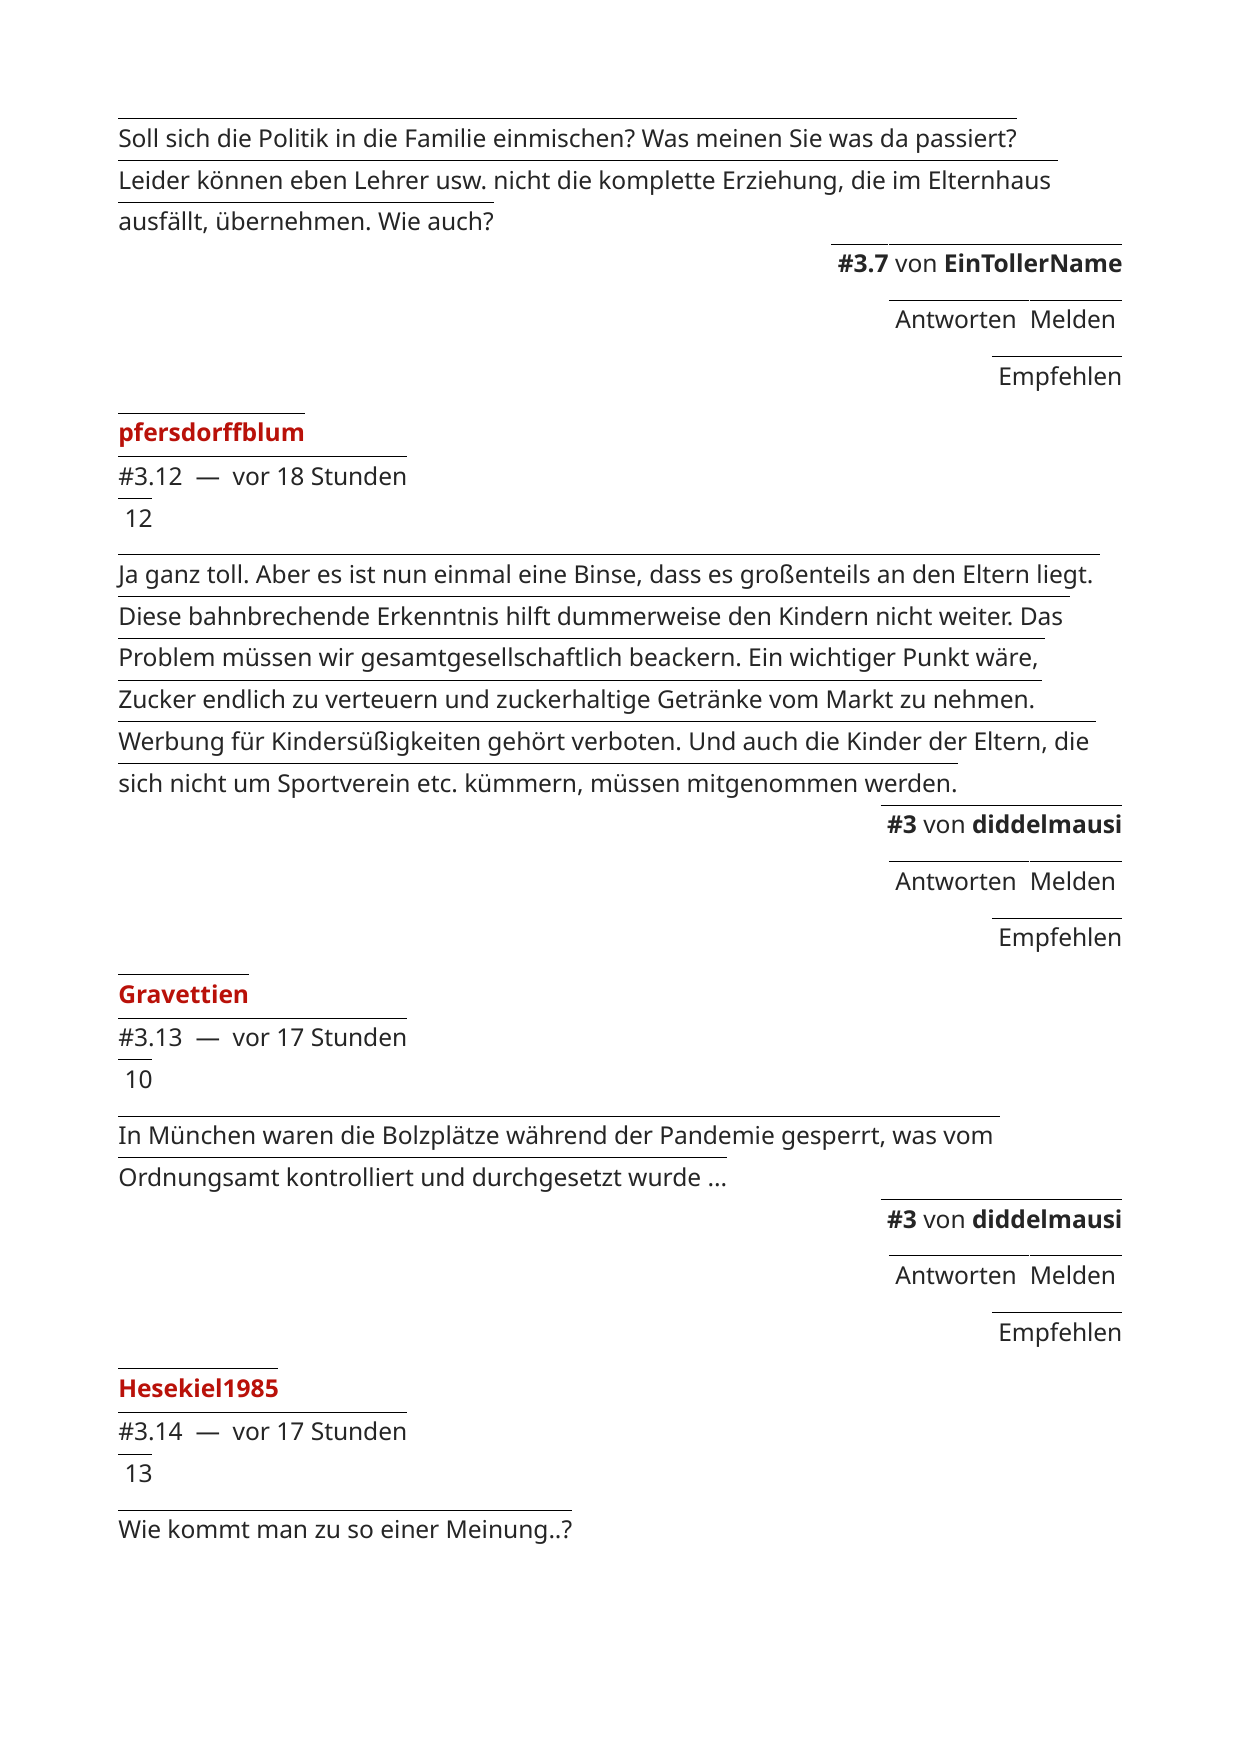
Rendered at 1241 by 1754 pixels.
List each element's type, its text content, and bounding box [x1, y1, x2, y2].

text In München waren die Bolzplätze während der Pandemie gesperrt, was vom Ordnungsamt kontrolliert und durchgesetzt wurde ... [118, 1116, 1122, 1194]
text Empfehlen [118, 917, 1122, 954]
text 12 [118, 498, 1122, 534]
text #3.12 — vor 18 Stunden [118, 456, 1122, 492]
text Antworten Melden [118, 1255, 1122, 1292]
text Antworten Melden [118, 861, 1122, 897]
subtitle pfersdorffblum [118, 412, 1122, 449]
text 13 [118, 1453, 1122, 1490]
text 10 [118, 1059, 1122, 1096]
text #3 von diddelmausi [118, 1199, 1122, 1235]
subtitle Hesekiel1985 [118, 1368, 1122, 1404]
text Empfehlen [118, 1312, 1122, 1348]
text #3.14 — vor 17 Stunden [118, 1412, 1122, 1448]
subtitle Gravettien [118, 974, 1122, 1010]
text Empfehlen [118, 356, 1122, 392]
text Wie kommt man zu so einer Meinung..? [118, 1510, 1122, 1546]
text #3.13 — vor 17 Stunden [118, 1017, 1122, 1054]
text Antworten Melden [118, 300, 1122, 336]
text Soll sich die Politik in die Familie einmischen? Was meinen Sie was da passiert? Leider können eben Lehrer usw. nicht die komplette Erziehung, die im Elternhaus ausfällt, übernehmen. Wie auch? [118, 118, 1122, 238]
text Ja ganz toll. Aber es ist nun einmal eine Binse, dass es großenteils an den Eltern liegt. Diese bahnbrechende Erkenntnis hilft dummerweise den Kindern nicht weiter. Das Problem müssen wir gesamtgesellschaftlich beackern. Ein wichtiger Punkt wäre, Zucker endlich zu verteuern und zuckerhaltige Getränke vom Markt zu nehmen. Werbung für Kindersüßigkeiten gehört verboten. Und auch die Kinder der Eltern, die sich nicht um Sportverein etc. kümmern, müssen mitgenommen werden. [118, 554, 1122, 799]
text #3.7 von EinTollerName [118, 243, 1122, 280]
text #3 von diddelmausi [118, 805, 1122, 841]
